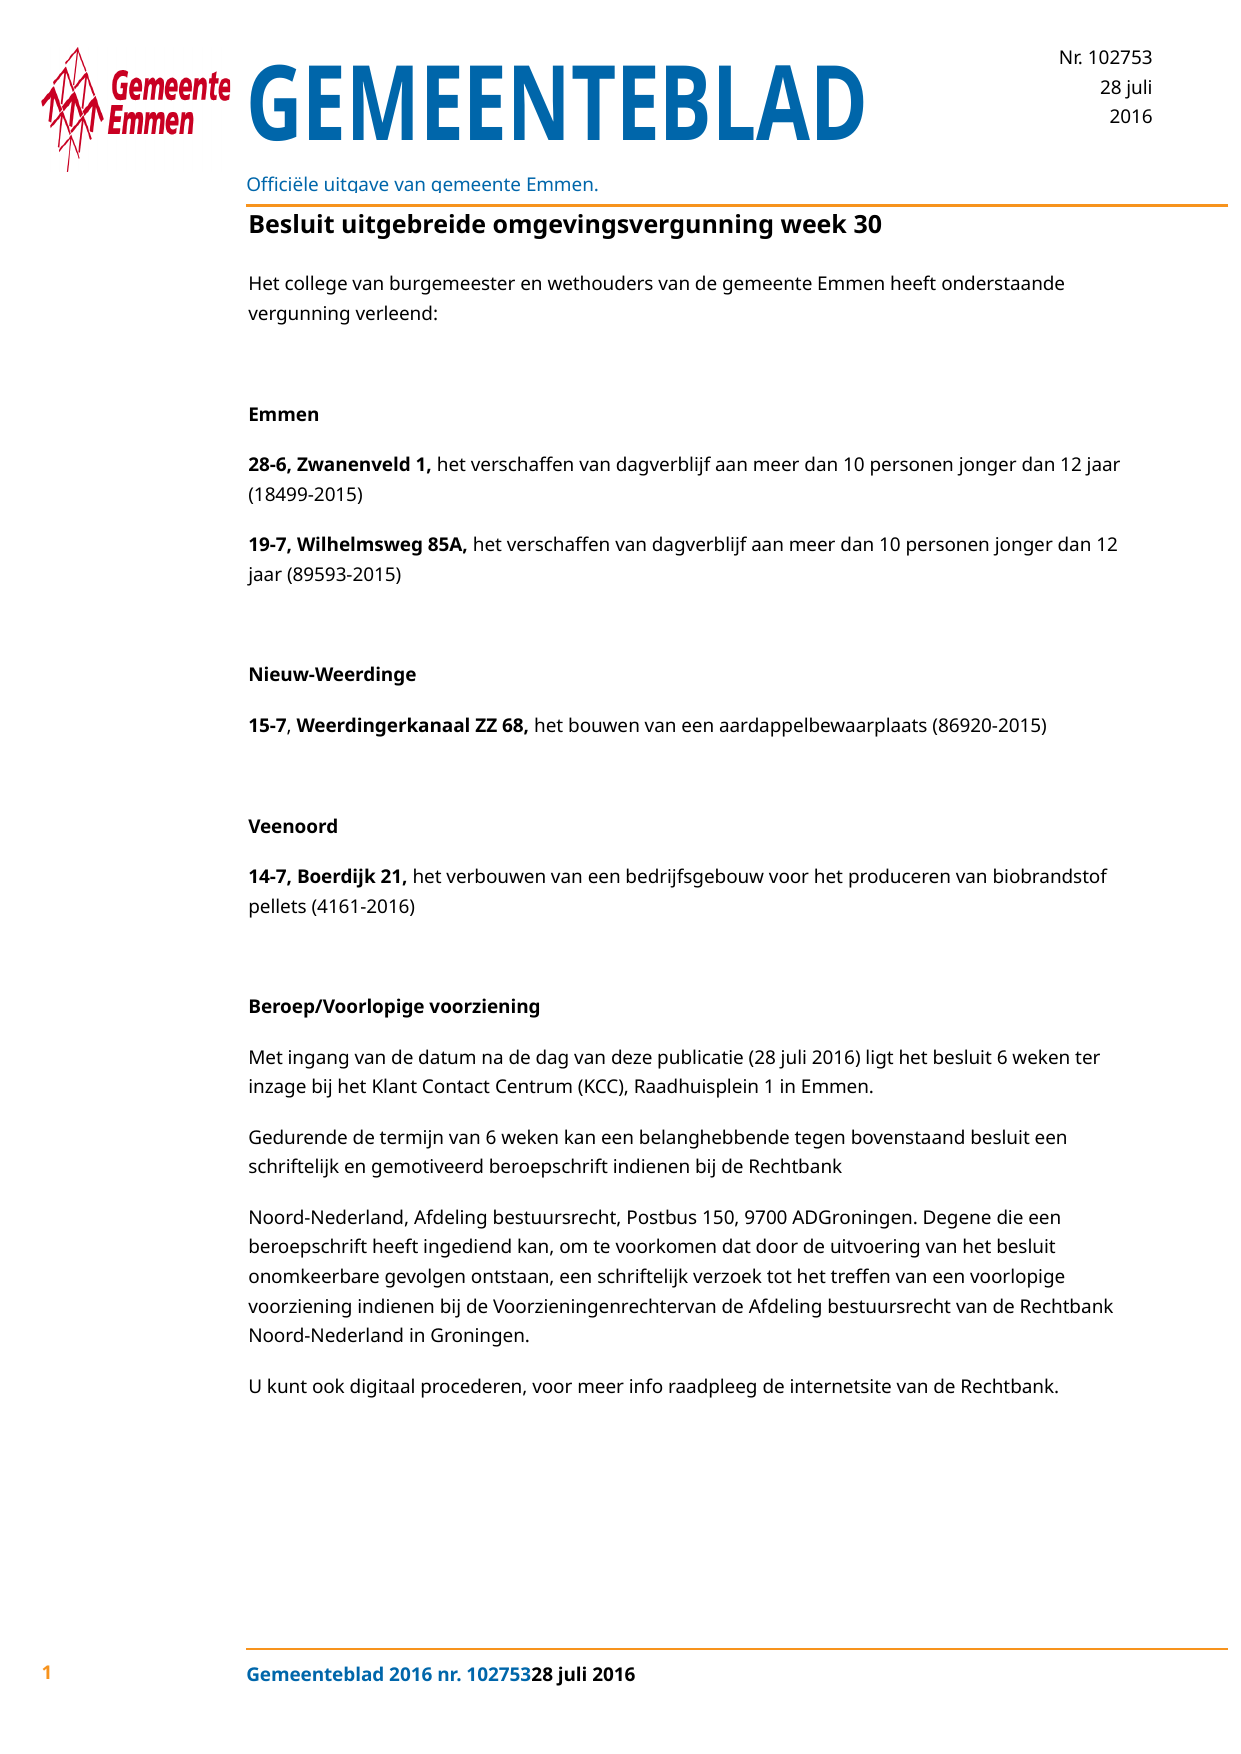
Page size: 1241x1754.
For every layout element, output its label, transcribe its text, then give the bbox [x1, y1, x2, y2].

text 15-7, Weerdingerkanaal ZZ 68, het bouwen van een aardappelbewaarplaats (86920-2015) [248, 712, 1152, 738]
text Het college van burgemeester en wethouders van de gemeente Emmen heeft onderstaande vergunning verleend: [248, 270, 1152, 326]
text Beroep/Voorlopige voorziening [248, 994, 1152, 1019]
picture [41, 47, 231, 172]
text Veenoord [248, 813, 1152, 838]
text 19-7, Wilhelmsweg 85A, het verschaffen van dagverblijf aan meer dan 10 personen jonger dan 12 jaar (89593-2015) [248, 531, 1152, 586]
text Nieuw-Weerdinge [248, 662, 1152, 687]
text Gedurende de termijn van 6 weken kan een belanghebbende tegen bovenstaand besluit een schriftelijk en gemotiveerd beroepschrift indienen bij de Rechtbank [248, 1124, 1152, 1179]
text 28-6, Zwanenveld 1, het verschaffen van dagverblijf aan meer dan 10 personen jonger dan 12 jaar (18499-2015) [248, 451, 1152, 506]
text U kunt ook digitaal procederen, voor meer info raadpleeg de internetsite van de Rechtbank. [248, 1373, 1152, 1398]
text Emmen [248, 401, 1152, 426]
text 14-7, Boerdijk 21, het verbouwen van een bedrijfsgebouw voor het produceren van biobrandstof pellets (4161-2016) [248, 863, 1152, 918]
text Met ingang van de datum na de dag van deze publicatie (28 juli 2016) ligt het besluit 6 weken ter inzage bij het Klant Contact Centrum (KCC), Raadhuisplein 1 in Emmen. [248, 1044, 1152, 1099]
text Noord-Nederland, Afdeling bestuursrecht, Postbus 150, 9700 ADGroningen. Degene die een beroepschrift heeft ingediend kan, om te voorkomen dat door de uitvoering van het besluit onomkeerbare gevolgen ontstaan, een schriftelijk verzoek tot het treffen van een voorlopige voorziening indienen bij de Voorzieningenrechtervan de Afdeling bestuursrecht van de Rechtbank Noord-Nederland in Groningen. [248, 1204, 1152, 1348]
text Besluit uitgebreide omgevingsvergunning week 30 [248, 207, 1152, 241]
